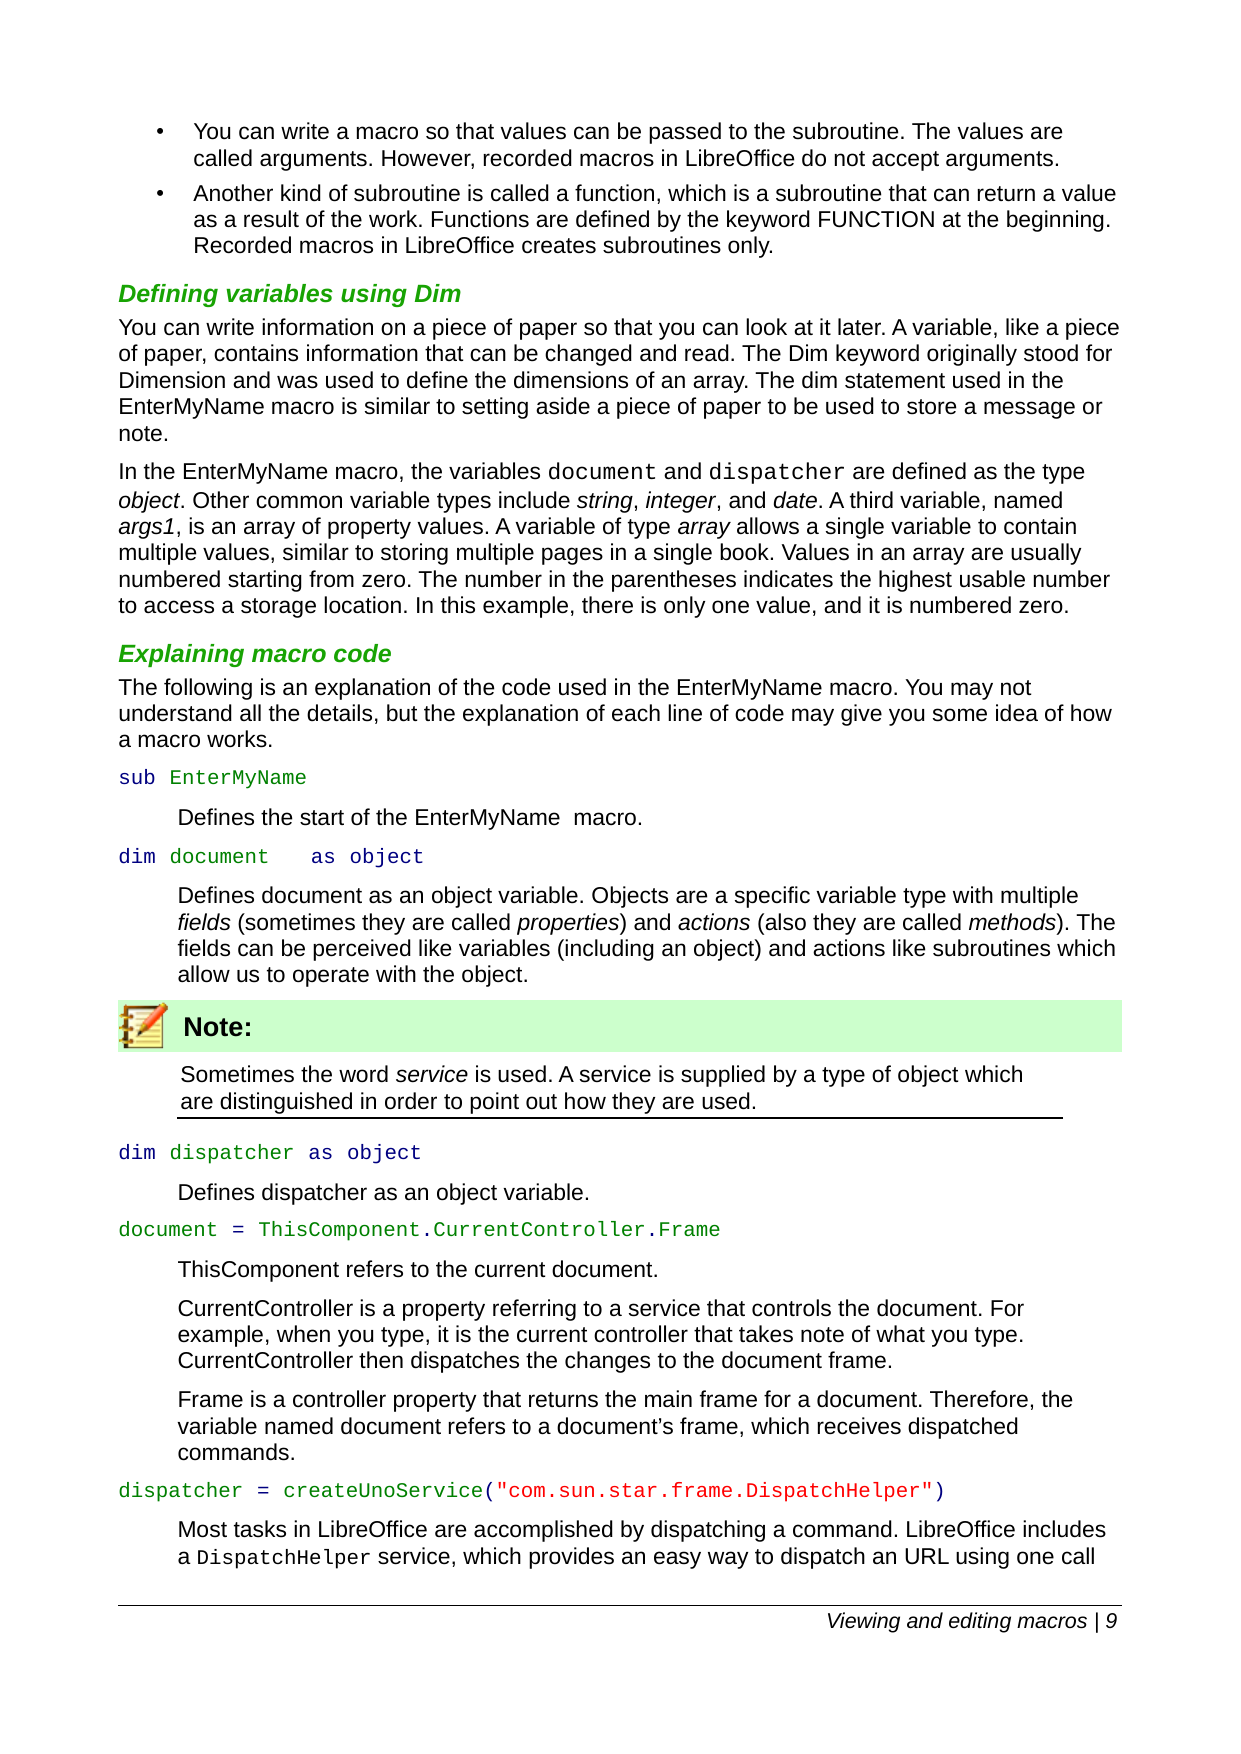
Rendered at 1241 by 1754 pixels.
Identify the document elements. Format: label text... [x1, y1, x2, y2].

text dim document as object [118, 844, 1122, 870]
text Defines document as an object variable. Objects are a specific variable type with multiple fields (sometimes they are called properties) and actions (also they are called methods). The fields can be perceived like variables (including an object) and actions like subroutines which allow us to operate with the object. [177, 882, 1122, 988]
text ThisComponent refers to the current document. [177, 1256, 1122, 1282]
text dispatcher = createUnoService("com.sun.star.frame.DispatchHelper") [118, 1478, 1122, 1504]
text CurrentController is a property referring to a service that controls the document. For example, when you type, it is the current controller that takes note of what you type. CurrentController then dispatches the changes to the document frame. [177, 1295, 1122, 1374]
text Most tasks in LibreOffice are accomplished by dispatching a command. LibreOffice includes a DispatchHelper service, which provides an easy way to dispatch an URL using one call [177, 1516, 1122, 1570]
text In the EnterMyName macro, the variables document and dispatcher are defined as the type object. Other common variable types include string, integer, and date. A third variable, named args1, is an array of property values. A variable of type array allows a single variable to contain multiple values, similar to storing multiple pages in a single book. Values in an array are usually numbered starting from zero. The number in the parentheses indicates the highest usable number to access a storage location. In this example, there is only one value, and it is numbered zero. [118, 458, 1122, 618]
text Defines dispatcher as an object variable. [177, 1179, 1122, 1205]
picture [119, 1001, 170, 1052]
text Defines the start of the EnterMyName macro. [177, 804, 1122, 831]
text Frame is a controller property that returns the main frame for a document. Therefore, the variable named document refers to a document’s frame, which receives dispatched commands. [177, 1386, 1122, 1465]
text Sometimes the word service is used. A service is supplied by a type of object which are distinguished in order to point out how they are used. [177, 1058, 1063, 1117]
text You can write information on a piece of paper so that you can look at it later. A variable, like a piece of paper, contains information that can be changed and read. The Dim keyword originally stood for Dimension and was used to define the dimensions of an array. The dim statement used in the EnterMyName macro is similar to setting aside a piece of paper to be used to store a message or note. [118, 314, 1122, 446]
subtitle Note: [118, 1000, 1122, 1052]
subtitle Defining variables using Dim [118, 279, 1122, 308]
list Another kind of subroutine is called a function, which is a subroutine that can return a value as a result of the work. Functions are defined by the keyword FUNCTION at the beginning. Recorded macros in LibreOffice creates subroutines only. [156, 180, 1122, 259]
text sub EnterMyName [118, 765, 1122, 791]
text The following is an explanation of the code used in the EnterMyName macro. You may not understand all the details, but the explanation of each line of code may give you some idea of how a macro works. [118, 674, 1122, 753]
text document = ThisComponent.CurrentController.Frame [118, 1217, 1122, 1243]
list You can write a macro so that values can be passed to the subroutine. The values are called arguments. However, recorded macros in LibreOffice do not accept arguments. [156, 118, 1122, 171]
subtitle Explaining macro code [118, 639, 1122, 668]
text dim dispatcher as object [118, 1140, 1122, 1166]
